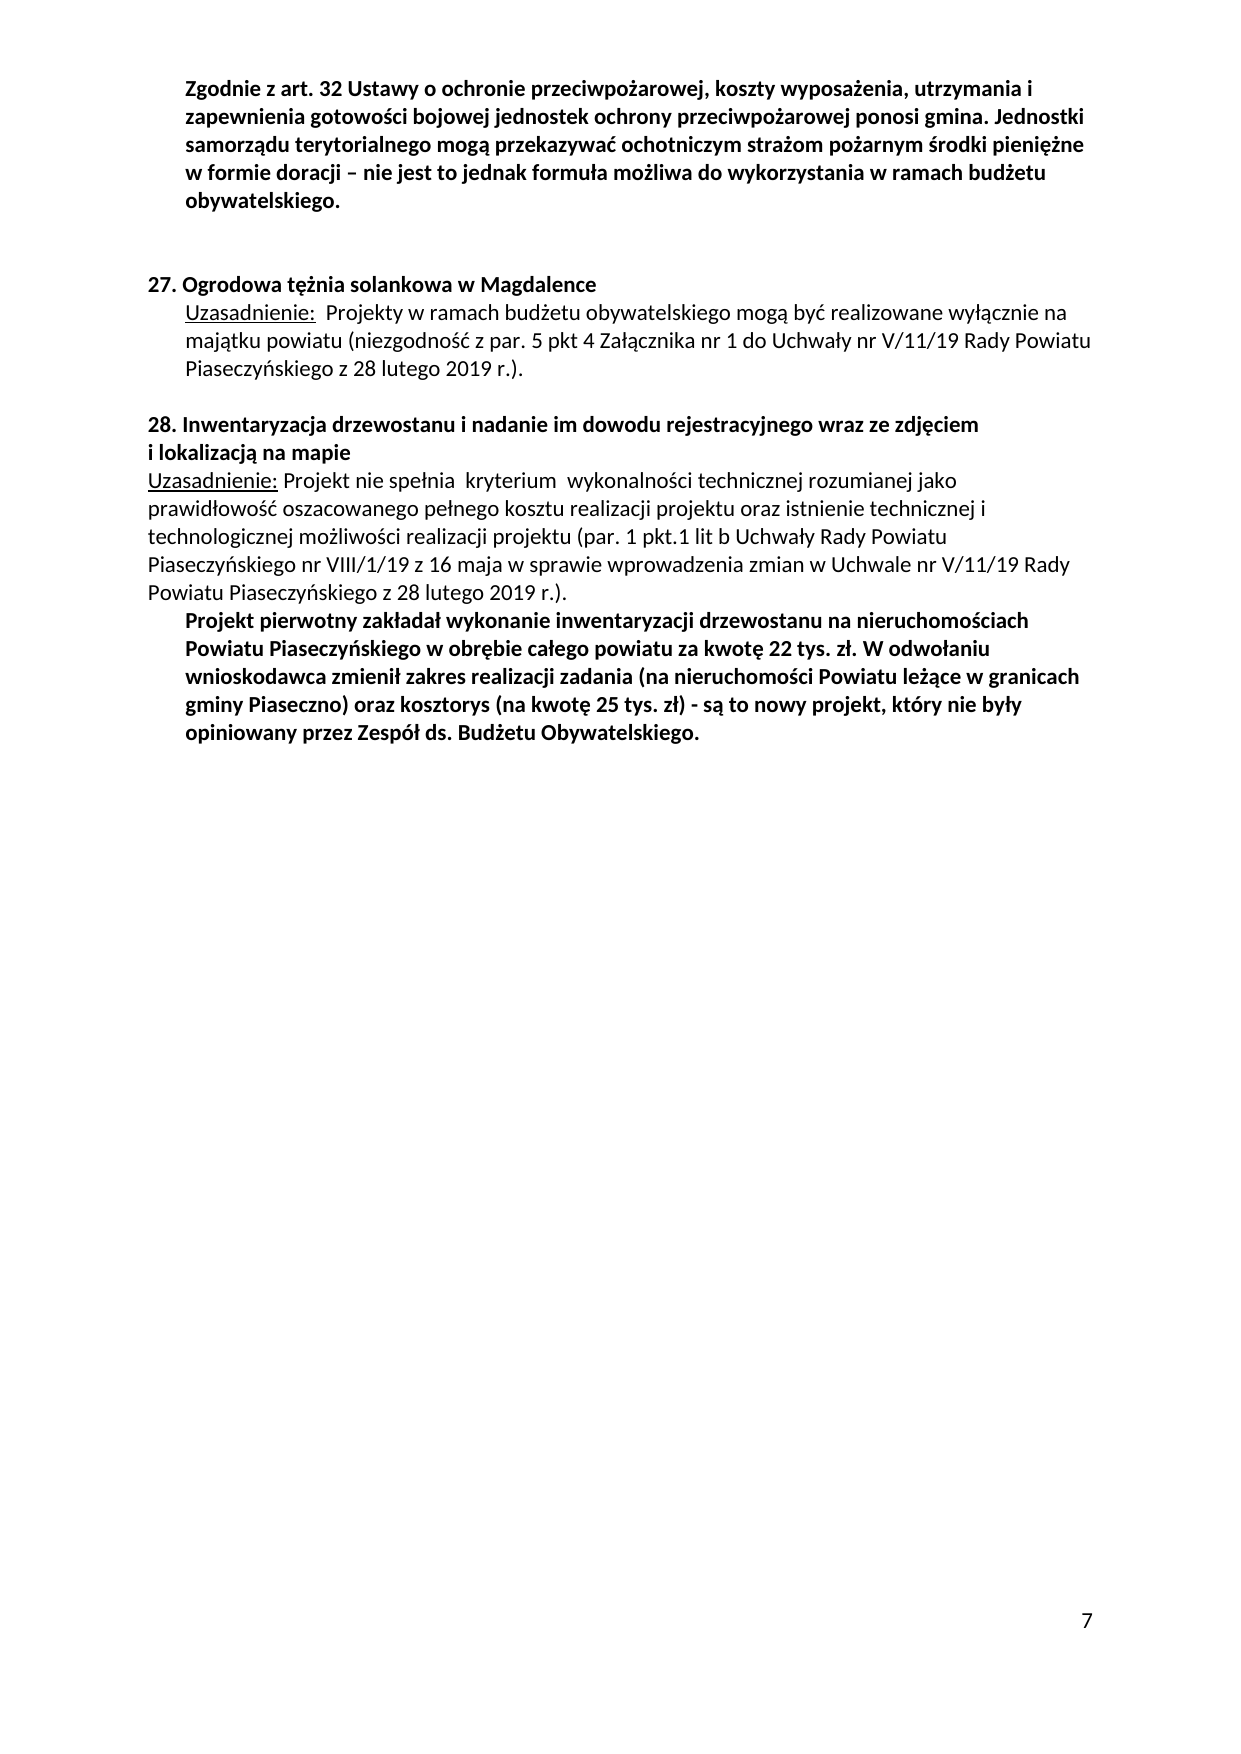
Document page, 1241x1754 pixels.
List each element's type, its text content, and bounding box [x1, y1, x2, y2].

text 27. Ogrodowa tężnia solankowa w Magdalence [148, 270, 1093, 298]
text Uzasadnienie: Projekt nie spełnia kryterium wykonalności technicznej rozumianej jako prawidłowość oszacowanego pełnego kosztu realizacji projektu oraz istnienie technicznej i technologicznej możliwości realizacji projektu (par. 1 pkt.1 lit b Uchwały Rady Powiatu Piaseczyńskiego nr VIII/1/19 z 16 maja w sprawie wprowadzenia zmian w Uchwale nr V/11/19 Rady Powiatu Piaseczyńskiego z 28 lutego 2019 r.). [148, 466, 1093, 606]
list Projekt pierwotny zakładał wykonanie inwentaryzacji drzewostanu na nieruchomościach Powiatu Piaseczyńskiego w obrębie całego powiatu za kwotę 22 tys. zł. W odwołaniu wnioskodawca zmienił zakres realizacji zadania (na nieruchomości Powiatu leżące w granicach gminy Piaseczno) oraz kosztorys (na kwotę 25 tys. zł) - są to nowy projekt, który nie były opiniowany przez Zespół ds. Budżetu Obywatelskiego. [185, 606, 1093, 746]
list Zgodnie z art. 32 Ustawy o ochronie przeciwpożarowej, koszty wyposażenia, utrzymania i zapewnienia gotowości bojowej jednostek ochrony przeciwpożarowej ponosi gmina. Jednostki samorządu terytorialnego mogą przekazywać ochotniczym strażom pożarnym środki pieniężne w formie doracji – nie jest to jednak formuła możliwa do wykorzystania w ramach budżetu obywatelskiego. [185, 74, 1093, 214]
list Uzasadnienie: Projekty w ramach budżetu obywatelskiego mogą być realizowane wyłącznie na majątku powiatu (niezgodność z par. 5 pkt 4 Załącznika nr 1 do Uchwały nr V/11/19 Rady Powiatu Piaseczyńskiego z 28 lutego 2019 r.). [185, 298, 1093, 382]
text 28. Inwentaryzacja drzewostanu i nadanie im dowodu rejestracyjnego wraz ze zdjęciem i lokalizacją na mapie [148, 410, 1093, 466]
